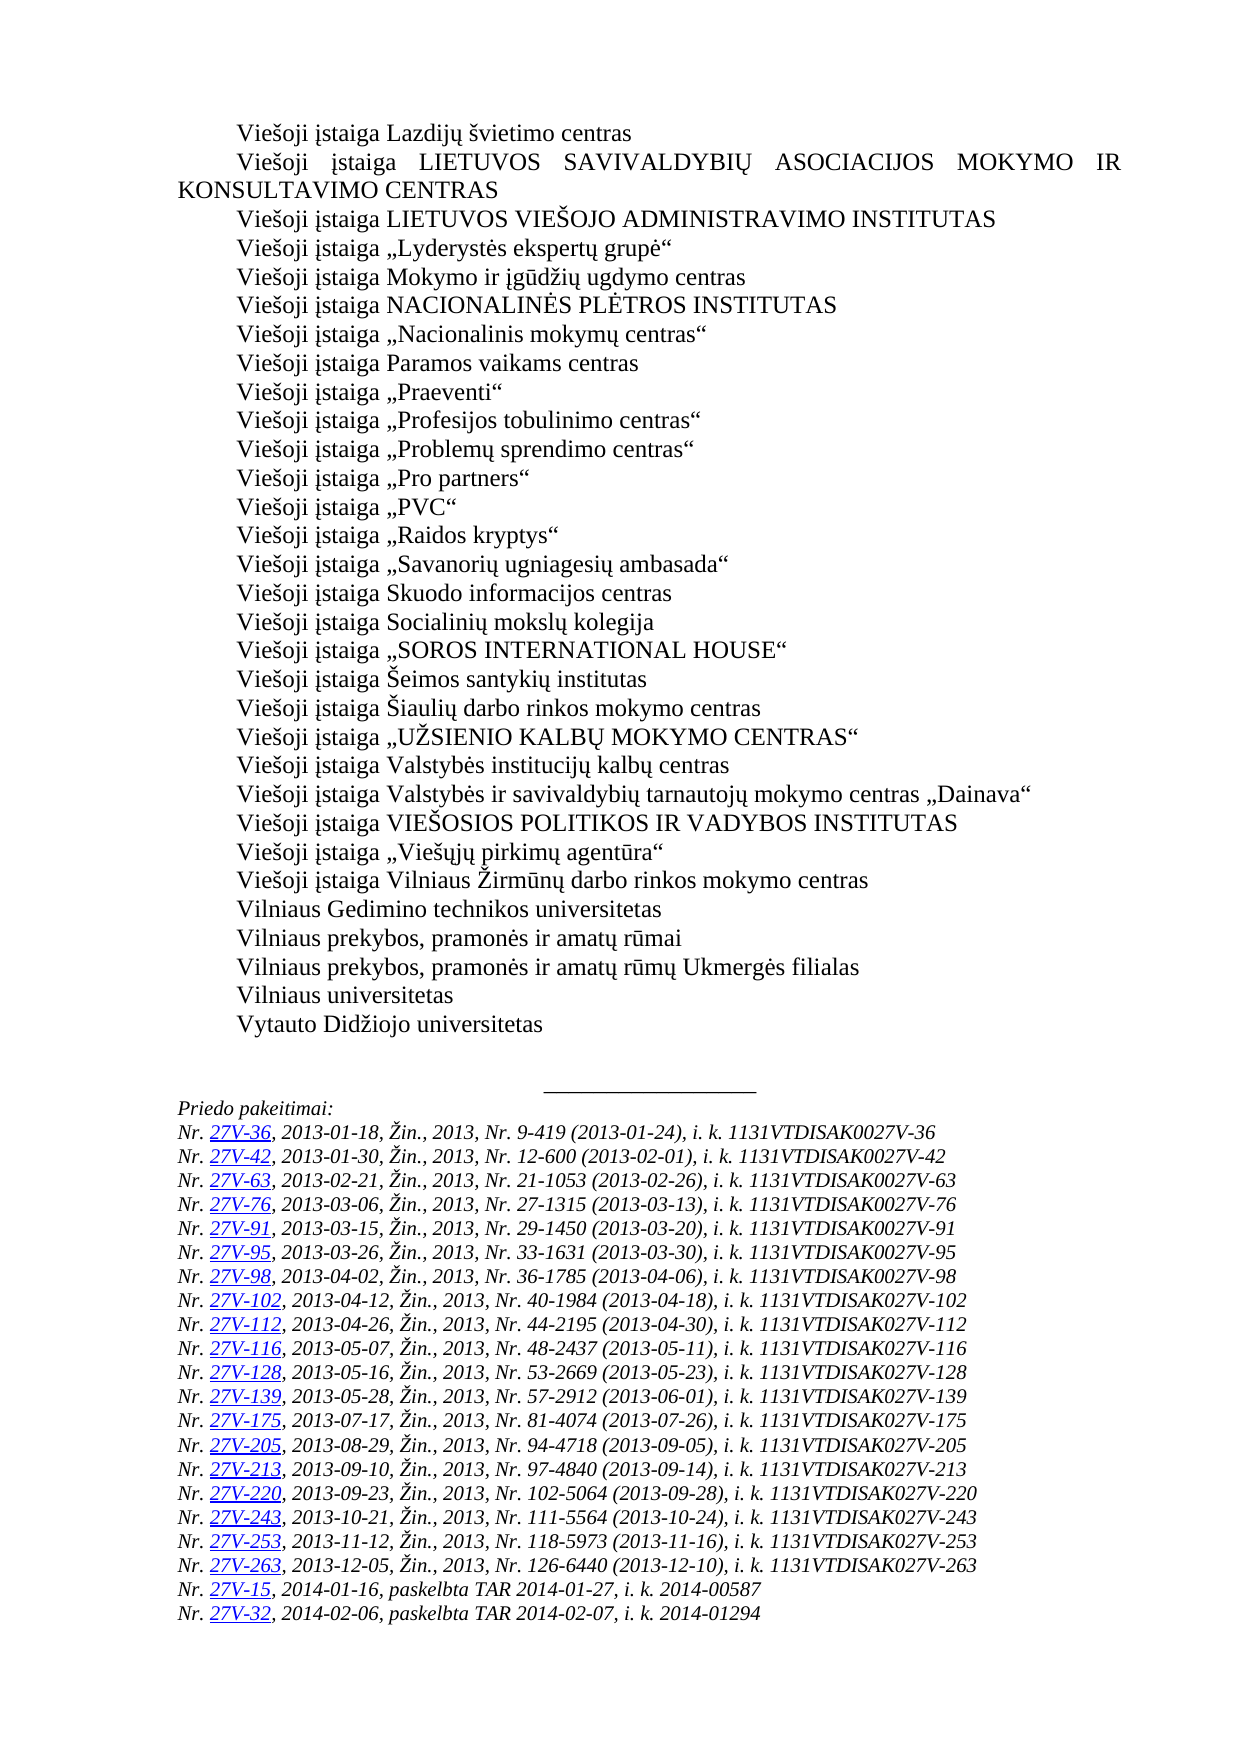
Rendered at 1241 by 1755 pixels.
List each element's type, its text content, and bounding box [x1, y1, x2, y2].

text Viešoji įstaiga „Lyderystės ekspertų grupė“ [177, 233, 1122, 262]
text Nr. 27V-91, 2013-03-15, Žin., 2013, Nr. 29-1450 (2013-03-20), i. k. 1131VTDISAK0027V-91 [177, 1216, 1122, 1240]
text Vilniaus prekybos, pramonės ir amatų rūmai [177, 923, 1122, 952]
text Nr. 27V-98, 2013-04-02, Žin., 2013, Nr. 36-1785 (2013-04-06), i. k. 1131VTDISAK0027V-98 [177, 1264, 1122, 1288]
text Viešoji įstaiga Vilniaus Žirmūnų darbo rinkos mokymo centras [177, 866, 1122, 894]
text Nr. 27V-36, 2013-01-18, Žin., 2013, Nr. 9-419 (2013-01-24), i. k. 1131VTDISAK0027V-36 [177, 1120, 1122, 1144]
text Viešoji įstaiga „Problemų sprendimo centras“ [177, 434, 1122, 463]
text Nr. 27V-112, 2013-04-26, Žin., 2013, Nr. 44-2195 (2013-04-30), i. k. 1131VTDISAK027V-112 [177, 1312, 1122, 1336]
text Nr. 27V-15, 2014-01-16, paskelbta TAR 2014-01-27, i. k. 2014-00587 [177, 1577, 1122, 1601]
text Nr. 27V-253, 2013-11-12, Žin., 2013, Nr. 118-5973 (2013-11-16), i. k. 1131VTDISAK027V-253 [177, 1529, 1122, 1553]
text Viešoji įstaiga Šiaulių darbo rinkos mokymo centras [177, 693, 1122, 722]
text Viešoji įstaiga Šeimos santykių institutas [177, 664, 1122, 693]
text Nr. 27V-128, 2013-05-16, Žin., 2013, Nr. 53-2669 (2013-05-23), i. k. 1131VTDISAK027V-128 [177, 1360, 1122, 1384]
text Viešoji įstaiga „PVC“ [177, 492, 1122, 521]
text Nr. 27V-116, 2013-05-07, Žin., 2013, Nr. 48-2437 (2013-05-11), i. k. 1131VTDISAK027V-116 [177, 1336, 1122, 1360]
text Viešoji įstaiga Socialinių mokslų kolegija [177, 607, 1122, 636]
text Viešoji įstaiga NACIONALINĖS PLĖTROS INSTITUTAS [177, 291, 1122, 319]
text Nr. 27V-175, 2013-07-17, Žin., 2013, Nr. 81-4074 (2013-07-26), i. k. 1131VTDISAK027V-175 [177, 1408, 1122, 1432]
text Nr. 27V-76, 2013-03-06, Žin., 2013, Nr. 27-1315 (2013-03-13), i. k. 1131VTDISAK0027V-76 [177, 1192, 1122, 1216]
text Vytauto Didžiojo universitetas [177, 1009, 1122, 1038]
text Nr. 27V-32, 2014-02-06, paskelbta TAR 2014-02-07, i. k. 2014-01294 [177, 1601, 1122, 1625]
text Nr. 27V-42, 2013-01-30, Žin., 2013, Nr. 12-600 (2013-02-01), i. k. 1131VTDISAK0027V-42 [177, 1144, 1122, 1168]
text Viešoji įstaiga „Savanorių ugniagesių ambasada“ [177, 549, 1122, 578]
text Viešoji įstaiga „SOROS INTERNATIONAL HOUSE“ [177, 636, 1122, 664]
text Nr. 27V-205, 2013-08-29, Žin., 2013, Nr. 94-4718 (2013-09-05), i. k. 1131VTDISAK027V-205 [177, 1432, 1122, 1457]
text Viešoji įstaiga Mokymo ir įgūdžių ugdymo centras [177, 262, 1122, 291]
text Viešoji įstaiga Lazdijų švietimo centras [177, 118, 1122, 147]
text Nr. 27V-95, 2013-03-26, Žin., 2013, Nr. 33-1631 (2013-03-30), i. k. 1131VTDISAK0027V-95 [177, 1240, 1122, 1264]
text Viešoji įstaiga „Pro partners“ [177, 463, 1122, 492]
text Nr. 27V-63, 2013-02-21, Žin., 2013, Nr. 21-1053 (2013-02-26), i. k. 1131VTDISAK0027V-63 [177, 1168, 1122, 1192]
text Nr. 27V-263, 2013-12-05, Žin., 2013, Nr. 126-6440 (2013-12-10), i. k. 1131VTDISAK027V-263 [177, 1553, 1122, 1577]
text Viešoji įstaiga Valstybės institucijų kalbų centras [177, 751, 1122, 779]
text Vilniaus Gedimino technikos universitetas [177, 894, 1122, 923]
text Viešoji įstaiga LIETUVOS VIEŠOJO ADMINISTRAVIMO INSTITUTAS [177, 204, 1122, 233]
text Nr. 27V-220, 2013-09-23, Žin., 2013, Nr. 102-5064 (2013-09-28), i. k. 1131VTDISAK027V-220 [177, 1481, 1122, 1505]
text Priedo pakeitimai: [177, 1096, 1122, 1120]
text _________________ [177, 1067, 1122, 1096]
text Vilniaus universitetas [177, 981, 1122, 1009]
text Nr. 27V-102, 2013-04-12, Žin., 2013, Nr. 40-1984 (2013-04-18), i. k. 1131VTDISAK027V-102 [177, 1288, 1122, 1312]
text Vilniaus prekybos, pramonės ir amatų rūmų Ukmergės filialas [177, 952, 1122, 981]
text Nr. 27V-213, 2013-09-10, Žin., 2013, Nr. 97-4840 (2013-09-14), i. k. 1131VTDISAK027V-213 [177, 1457, 1122, 1481]
text Viešoji įstaiga „Viešųjų pirkimų agentūra“ [177, 837, 1122, 866]
text Viešoji įstaiga VIEŠOSIOS POLITIKOS IR VADYBOS INSTITUTAS [177, 808, 1122, 837]
text Viešoji įstaiga „Profesijos tobulinimo centras“ [177, 406, 1122, 434]
text Viešoji įstaiga „UŽSIENIO KALBŲ MOKYMO CENTRAS“ [177, 722, 1122, 751]
text Viešoji įstaiga LIETUVOS SAVIVALDYBIŲ ASOCIACIJOS MOKYMO IR KONSULTAVIMO CENTRAS [177, 147, 1122, 204]
text Nr. 27V-243, 2013-10-21, Žin., 2013, Nr. 111-5564 (2013-10-24), i. k. 1131VTDISAK027V-243 [177, 1505, 1122, 1529]
text Nr. 27V-139, 2013-05-28, Žin., 2013, Nr. 57-2912 (2013-06-01), i. k. 1131VTDISAK027V-139 [177, 1384, 1122, 1408]
text Viešoji įstaiga „Raidos kryptys“ [177, 521, 1122, 549]
text Viešoji įstaiga Valstybės ir savivaldybių tarnautojų mokymo centras „Dainava“ [177, 779, 1122, 808]
text Viešoji įstaiga „Nacionalinis mokymų centras“ [177, 319, 1122, 348]
text Viešoji įstaiga Skuodo informacijos centras [177, 578, 1122, 607]
text Viešoji įstaiga „Praeventi“ [177, 377, 1122, 406]
text Viešoji įstaiga Paramos vaikams centras [177, 348, 1122, 377]
